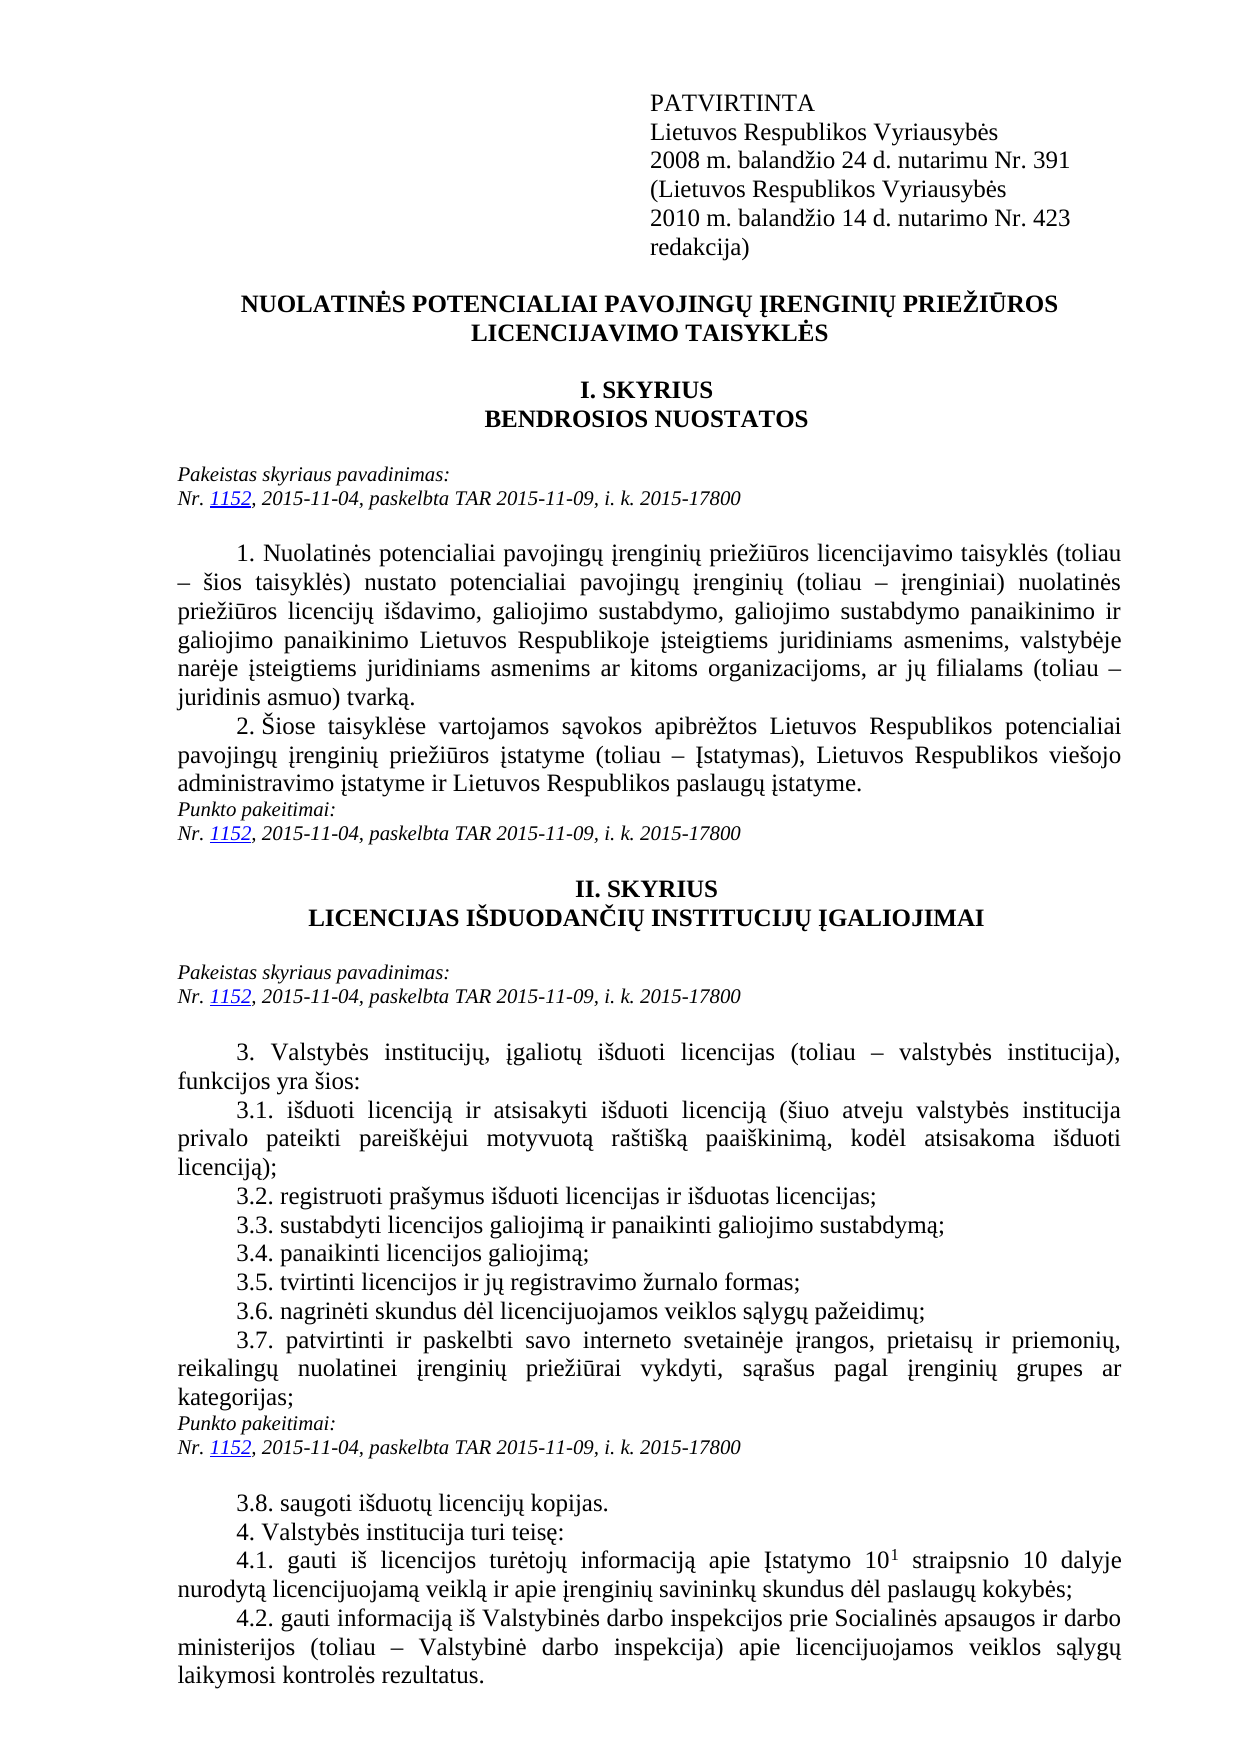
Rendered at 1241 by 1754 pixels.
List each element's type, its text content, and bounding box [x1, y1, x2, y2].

text 3.3. sustabdyti licencijos galiojimą ir panaikinti galiojimo sustabdymą; [177, 1210, 1122, 1238]
text 2008 m. balandžio 24 d. nutarimu Nr. 391 [650, 145, 1122, 174]
text 3.5. tvirtinti licencijos ir jų registravimo žurnalo formas; [177, 1267, 1122, 1296]
text (Lietuvos Respublikos Vyriausybės [650, 174, 1122, 203]
text Nr. 1152, 2015-11-04, paskelbta TAR 2015-11-09, i. k. 2015-17800 [177, 1435, 1122, 1459]
text 1. Nuolatinės potencialiai pavojingų įrenginių priežiūros licencijavimo taisyklės (toliau – šios taisyklės) nustato potencialiai pavojingų įrenginių (toliau – įrenginiai) nuolatinės priežiūros licencijų išdavimo, galiojimo sustabdymo, galiojimo sustabdymo panaikinimo ir galiojimo panaikinimo Lietuvos Respublikoje įsteigtiems juridiniams asmenims, valstybėje narėje įsteigtiems juridiniams asmenims ar kitoms organizacijoms, ar jų filialams (toliau – juridinis asmuo) tvarką. [177, 538, 1122, 711]
text Patvirtinta [650, 88, 1122, 117]
text 4.2. gauti informaciją iš Valstybinės darbo inspekcijos prie Socialinės apsaugos ir darbo ministerijos (toliau – Valstybinė darbo inspekcija) apie licencijuojamos veiklos sąlygų laikymosi kontrolės rezultatus. [177, 1603, 1122, 1689]
text 3. Valstybės institucijų, įgaliotų išduoti licencijas (toliau – valstybės institucija), funkcijos yra šios: [177, 1037, 1122, 1095]
text 3.4. panaikinti licencijos galiojimą; [177, 1238, 1122, 1267]
text 3.6. nagrinėti skundus dėl licencijuojamos veiklos sąlygų pažeidimų; [177, 1296, 1122, 1325]
text Pakeistas skyriaus pavadinimas: [177, 960, 1122, 984]
text Punkto pakeitimai: [177, 797, 1122, 821]
text 3.7. patvirtinti ir paskelbti savo interneto svetainėje įrangos, prietaisų ir priemonių, reikalingų nuolatinei įrenginių priežiūrai vykdyti, sąrašus pagal įrenginių grupes ar kategorijas; [177, 1325, 1122, 1411]
text Pakeistas skyriaus pavadinimas: [177, 462, 1122, 486]
text 2010 m. balandžio 14 d. nutarimo Nr. 423 redakcija) [650, 203, 1122, 260]
text Lietuvos Respublikos Vyriausybės [650, 117, 1122, 145]
text 3.1. išduoti licenciją ir atsisakyti išduoti licenciją (šiuo atveju valstybės institucija privalo pateikti pareiškėjui motyvuotą raštišką paaiškinimą, kodėl atsisakoma išduoti licenciją); [177, 1095, 1122, 1181]
text nuolatinės potencialiai pavojingų įrenginių priežiūros licencijavimo taisyklĖs [177, 289, 1122, 347]
text 3.2. registruoti prašymus išduoti licencijas ir išduotas licencijas; [177, 1181, 1122, 1210]
text Nr. 1152, 2015-11-04, paskelbta TAR 2015-11-09, i. k. 2015-17800 [177, 486, 1122, 510]
text 4. Valstybės institucija turi teisę: [177, 1517, 1122, 1545]
text Nr. 1152, 2015-11-04, paskelbta TAR 2015-11-09, i. k. 2015-17800 [177, 984, 1122, 1008]
text I. SKYRIUS BENDROSIOS NUOSTATOS [177, 375, 1122, 433]
text 2. Šiose taisyklėse vartojamos sąvokos apibrėžtos Lietuvos Respublikos potencialiai pavojingų įrenginių priežiūros įstatyme (toliau – Įstatymas), Lietuvos Respublikos viešojo administravimo įstatyme ir Lietuvos Respublikos paslaugų įstatyme. [177, 711, 1122, 797]
text Punkto pakeitimai: [177, 1411, 1122, 1435]
text II. SKYRIUS LICENCIJAS IŠDUODANČIŲ INSTITUCIJŲ ĮGALIOJIMAI [177, 874, 1122, 932]
text 3.8. saugoti išduotų licencijų kopijas. [177, 1488, 1122, 1517]
text Nr. 1152, 2015-11-04, paskelbta TAR 2015-11-09, i. k. 2015-17800 [177, 821, 1122, 845]
text 4.1. gauti iš licencijos turėtojų informaciją apie Įstatymo 101 straipsnio 10 dalyje nurodytą licencijuojamą veiklą ir apie įrenginių savininkų skundus dėl paslaugų kokybės; [177, 1545, 1122, 1603]
